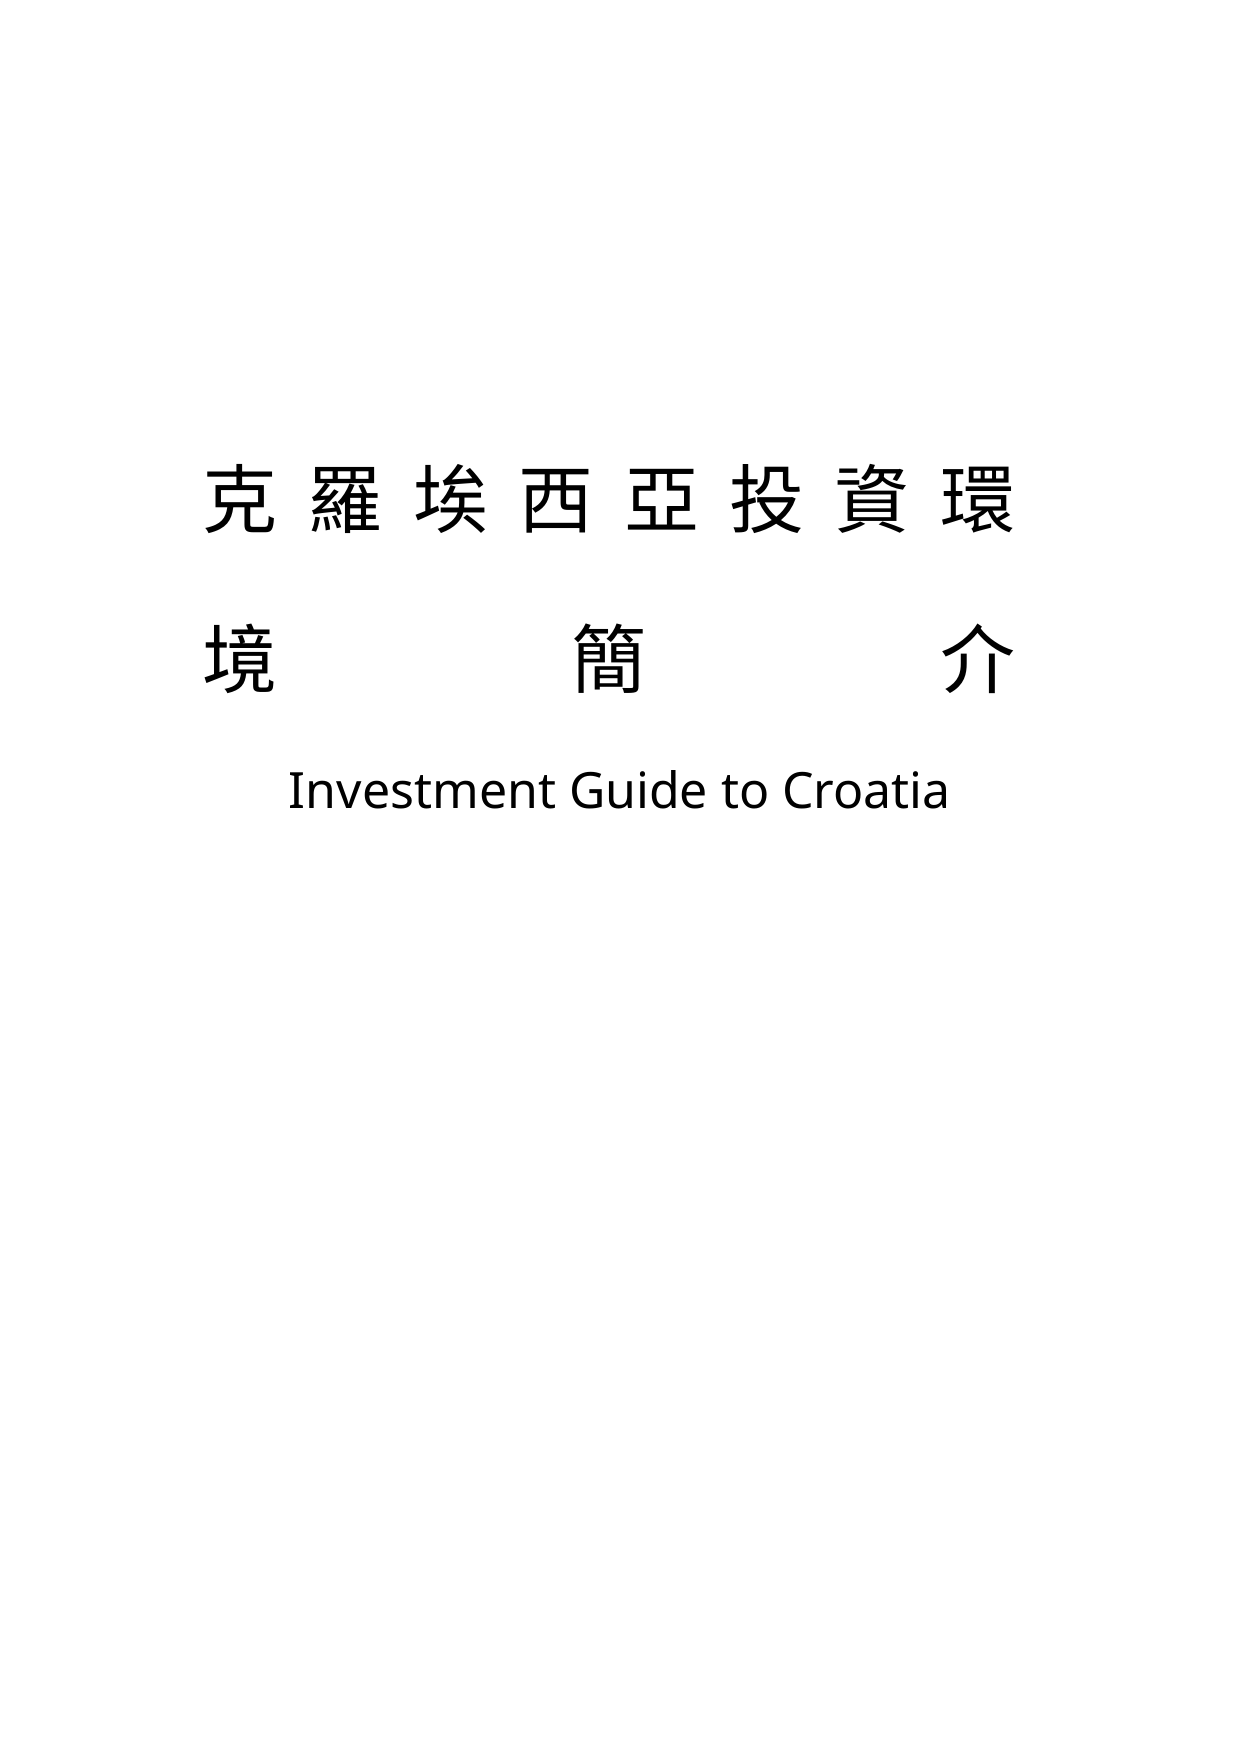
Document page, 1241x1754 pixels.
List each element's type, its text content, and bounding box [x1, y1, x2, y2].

table_cell 克羅埃西亞投資環境簡介 Investment Guide to Croatia [175, 414, 1066, 843]
table_header [175, 237, 1066, 414]
